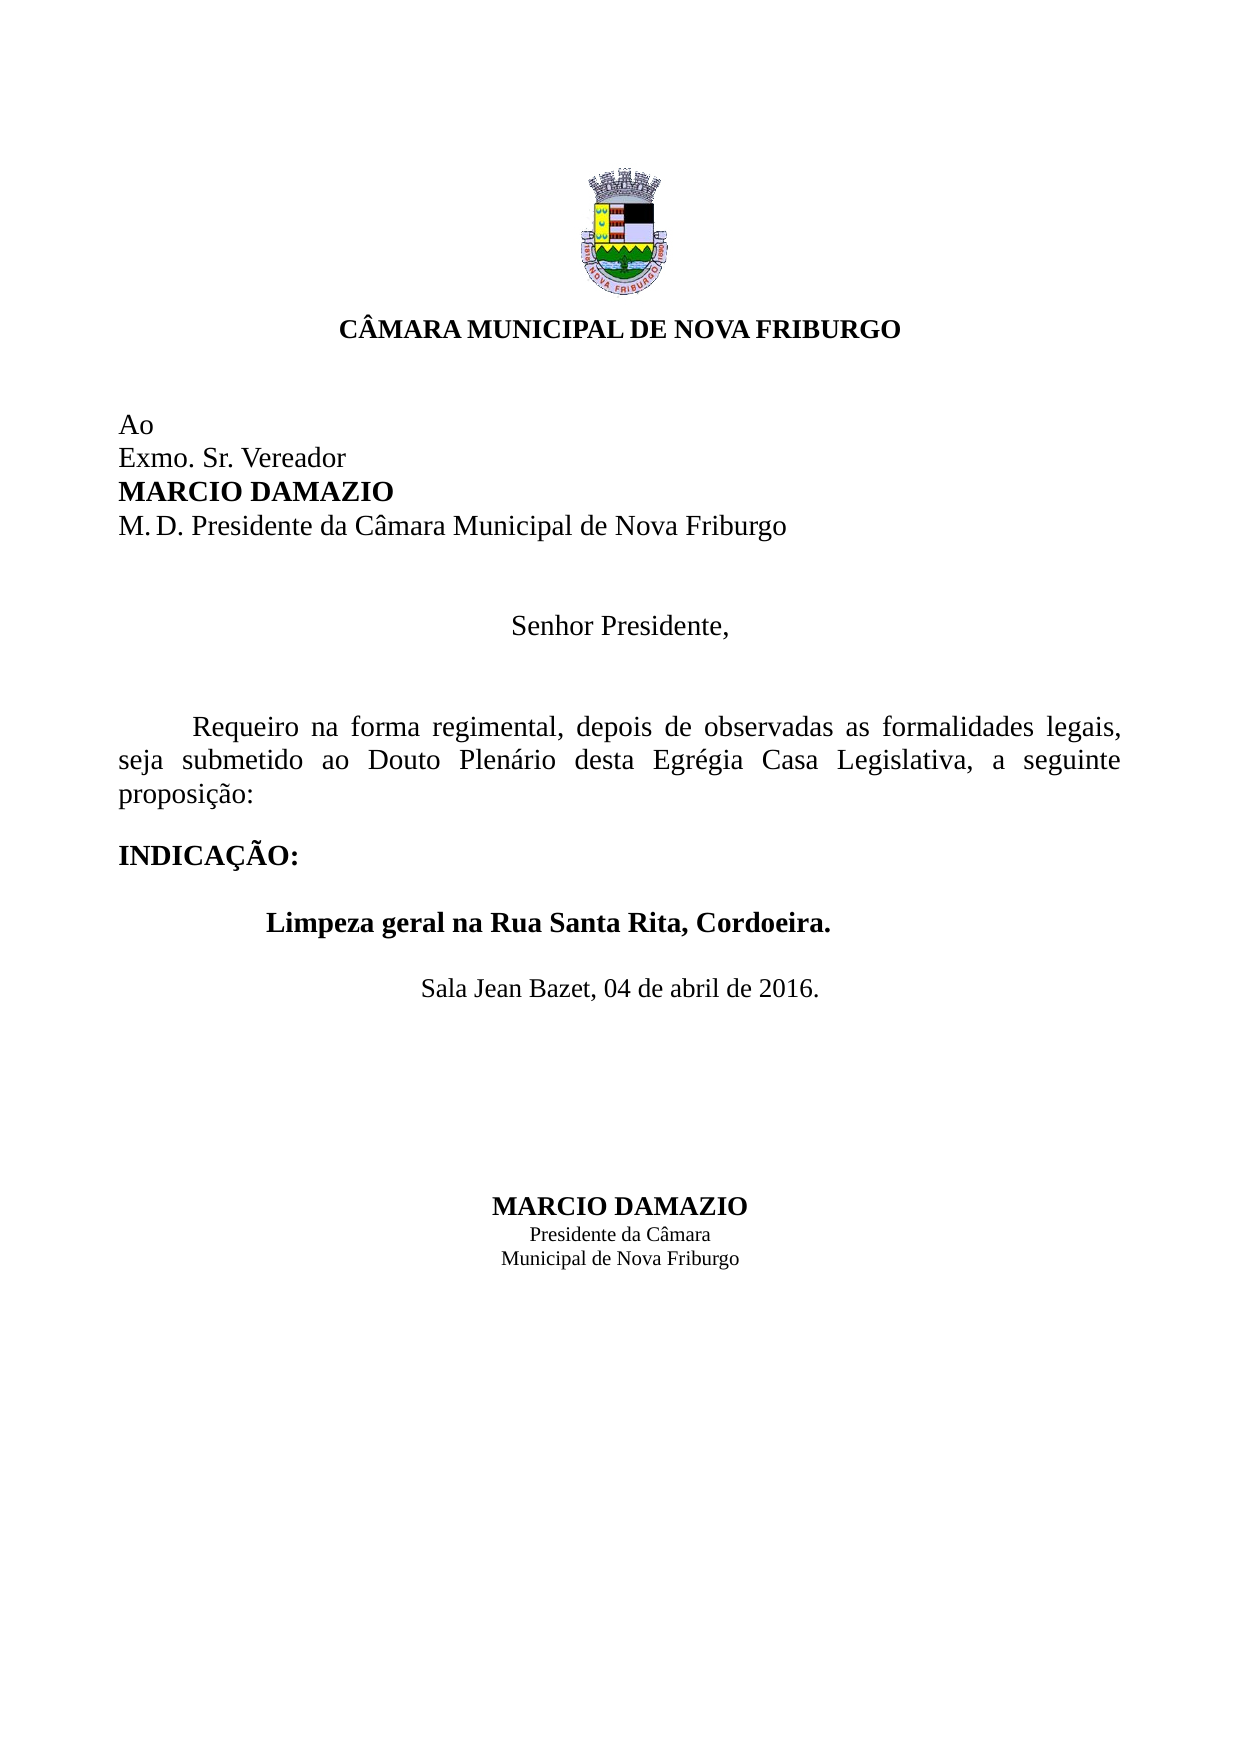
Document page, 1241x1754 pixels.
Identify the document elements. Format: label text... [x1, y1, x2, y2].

picture [566, 156, 674, 305]
text Ao [118, 407, 1122, 441]
text Senhor Presidente, [118, 608, 1122, 642]
text MARCIO DAMAZIO [118, 474, 1122, 508]
text Requeiro na forma regimental, depois de observadas as formalidades legais, seja submetido ao Douto Plenário desta Egrégia Casa Legislativa, a seguinte proposição: [118, 709, 1122, 809]
text Sala Jean Bazet, 04 de abril de 2016. [118, 972, 1122, 1004]
list D. Presidente da Câmara Municipal de Nova Friburgo [118, 508, 1122, 541]
text INDICAÇÃO: [118, 838, 1122, 872]
text Limpeza geral na Rua Santa Rita, Cordoeira. [118, 905, 1122, 939]
text Presidente da Câmara [118, 1222, 1122, 1246]
text Exmo. Sr. Vereador [118, 441, 1122, 474]
text Municipal de Nova Friburgo [118, 1246, 1122, 1270]
text CÂMARA MUNICIPAL DE NOVA FRIBURGO [118, 313, 1122, 344]
text MARCIO DAMAZIO [118, 1191, 1122, 1222]
